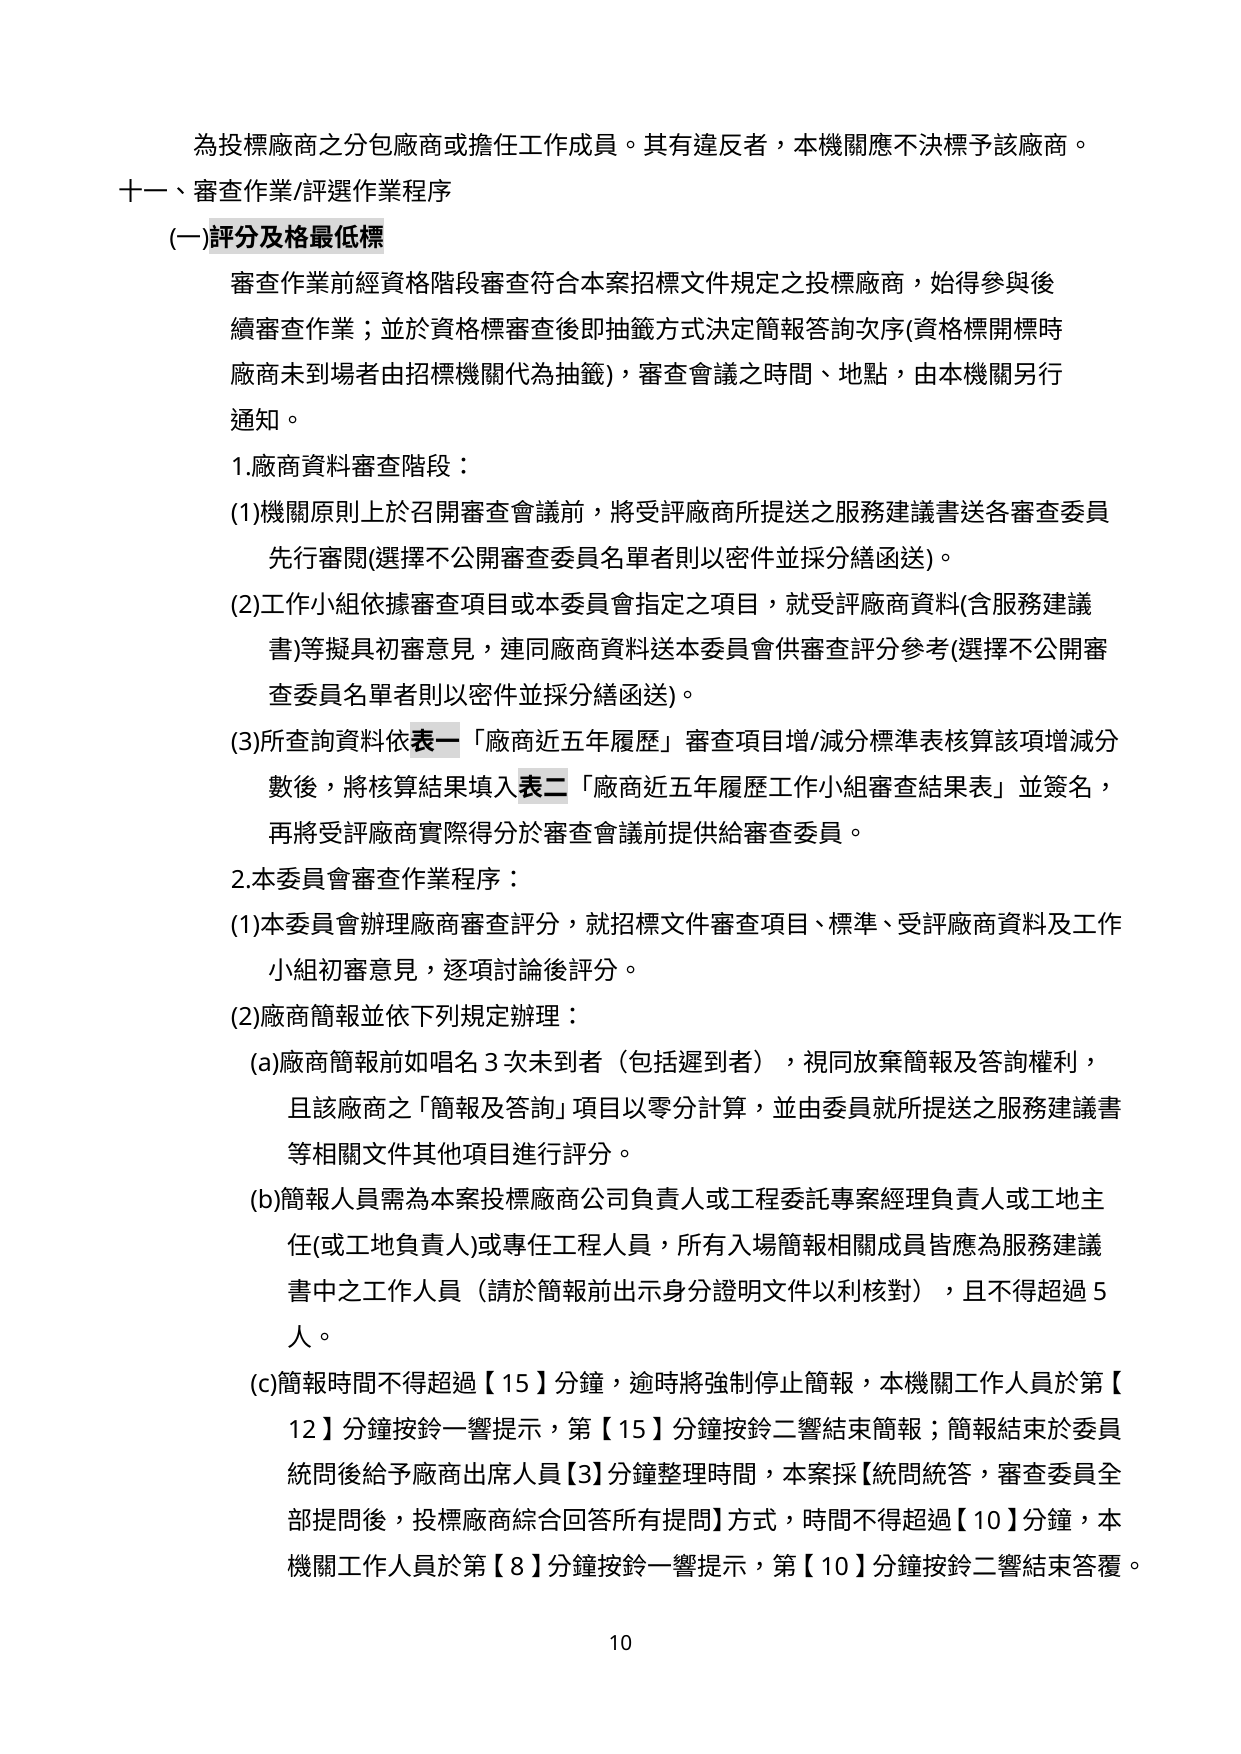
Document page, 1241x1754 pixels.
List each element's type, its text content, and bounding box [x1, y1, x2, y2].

text (2)工作小組依據審查項目或本委員會指定之項目，就受評廠商資料(含服務建議書)等擬具初審意見，連同廠商資料送本委員會供審查評分參考(選擇不公開審查委員名單者則以密件並採分繕函送)。 [231, 576, 1122, 714]
text (一)評分及格最低標 [169, 210, 1122, 256]
text 廠商未到場者由招標機關代為抽籤)，審查會議之時間、地點，由本機關另行 [231, 347, 1122, 393]
text 1.廠商資料審查階段： [231, 439, 1122, 485]
text (2)廠商簡報並依下列規定辦理： [231, 989, 1122, 1035]
text 續審查作業；並於資格標審查後即抽籤方式決定簡報答詢次序(資格標開標時 [231, 301, 1122, 347]
text (3)所查詢資料依表一「廠商近五年履歷」審查項目增/減分標準表核算該項增減分數後，將核算結果填入表二「廠商近五年履歷工作小組審查結果表」並簽名，再將受評廠商實際得分於審查會議前提供給審查委員。 [231, 714, 1122, 851]
text (1)本委員會辦理廠商審查評分，就招標文件審查項目、標準、受評廠商資料及工作小組初審意見，逐項討論後評分。 [231, 897, 1122, 989]
text (b)簡報人員需為本案投標廠商公司負責人或工程委託專案經理負責人或工地主任(或工地負責人)或專任工程人員，所有入場簡報相關成員皆應為服務建議書中之工作人員（請於簡報前出示身分證明文件以利核對），且不得超過5人。 [250, 1172, 1122, 1356]
text 審查作業前經資格階段審查符合本案招標文件規定之投標廠商，始得參與後 [231, 256, 1122, 301]
text (a)廠商簡報前如唱名3次未到者（包括遲到者），視同放棄簡報及答詢權利，且該廠商之「簡報及答詢」項目以零分計算，並由委員就所提送之服務建議書等相關文件其他項目進行評分。 [250, 1035, 1122, 1172]
text 2.本委員會審查作業程序： [231, 851, 1122, 897]
text 通知。 [231, 393, 1122, 439]
list 審查作業/評選作業程序 [118, 164, 1122, 210]
text (c)簡報時間不得超過【 15 】分鐘，逾時將強制停止簡報，本機關工作人員於第【 12 】分鐘按鈴一響提示，第【 15 】分鐘按鈴二響結束簡報；簡報結束於委員統問後給予廠商出席人員【3】分鐘整理時間，本案採【統問統答，審查委員全部提問後，投標廠商綜合回答所有提問】方式，時間不得超過【 10 】分鐘，本機關工作人員於第【 8 】分鐘按鈴一響提示，第【 10 】分鐘按鈴二響結束答覆。 [250, 1356, 1122, 1585]
text (1)機關原則上於召開審查會議前，將受評廠商所提送之服務建議書送各審查委員先行審閱(選擇不公開審查委員名單者則以密件並採分繕函送)。 [231, 485, 1122, 576]
text 為投標廠商之分包廠商或擔任工作成員。其有違反者，本機關應不決標予該廠商。 [118, 118, 1122, 164]
